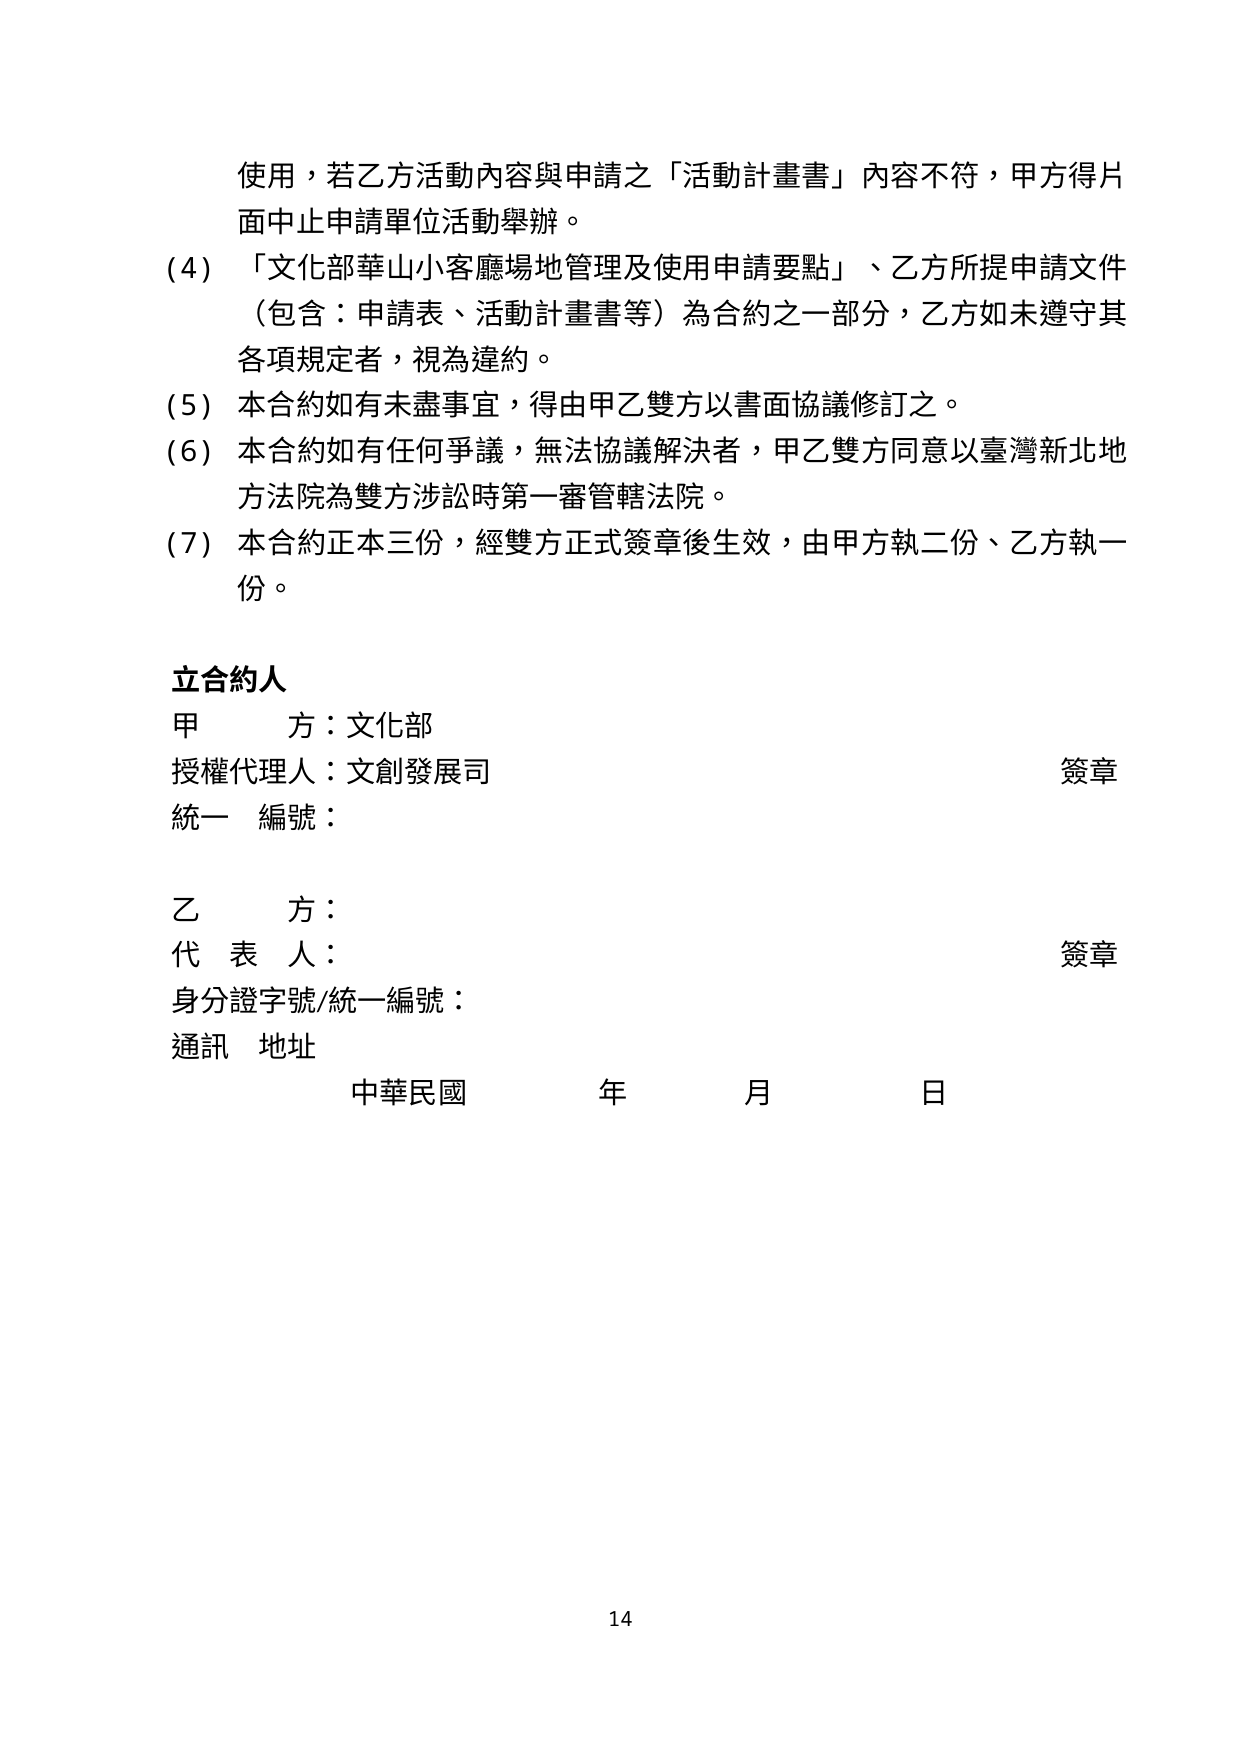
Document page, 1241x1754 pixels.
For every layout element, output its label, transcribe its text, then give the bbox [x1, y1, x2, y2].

text 授權代理人：文創發展司 簽章 [112, 746, 1128, 792]
list 本合約如有未盡事宜，得由甲乙雙方以書面協議修訂之。 [162, 379, 1128, 425]
list 乙方變更調整活動計畫書所提活動內容、使用日期及時間、場地配置規劃及布置圖、使用器材、傳播方式、公共意外責任險保險規劃等項，最遲應於原申請使用日十五日前提出書面申請，獲得同意後始可變更使用，若乙方活動內容與申請之「活動計畫書」內容不符，甲方得片面中止申請單位活動舉辦。 [162, 150, 1128, 242]
list 「文化部華山小客廳場地管理及使用申請要點」、乙方所提申請文件（包含：申請表、活動計畫書等）為合約之一部分，乙方如未遵守其各項規定者，視為違約。 [162, 242, 1128, 379]
list 本合約正本三份，經雙方正式簽章後生效，由甲方執二份、乙方執一份。 [162, 517, 1128, 608]
text 統一 編號： [112, 792, 1128, 837]
text 通訊 地址 [112, 1021, 1128, 1067]
text 立合約人 [112, 654, 1128, 700]
text 代 表 人： 簽章 [112, 929, 1128, 975]
text 中華民國 年 月 日 [112, 1067, 1128, 1112]
list 本合約如有任何爭議，無法協議解決者，甲乙雙方同意以臺灣新北地方法院為雙方涉訟時第一審管轄法院。 [162, 425, 1128, 517]
text 身分證字號/統一編號： [112, 975, 1128, 1021]
text 乙 方： [112, 883, 1128, 929]
text 甲 方：文化部 [112, 700, 1128, 746]
